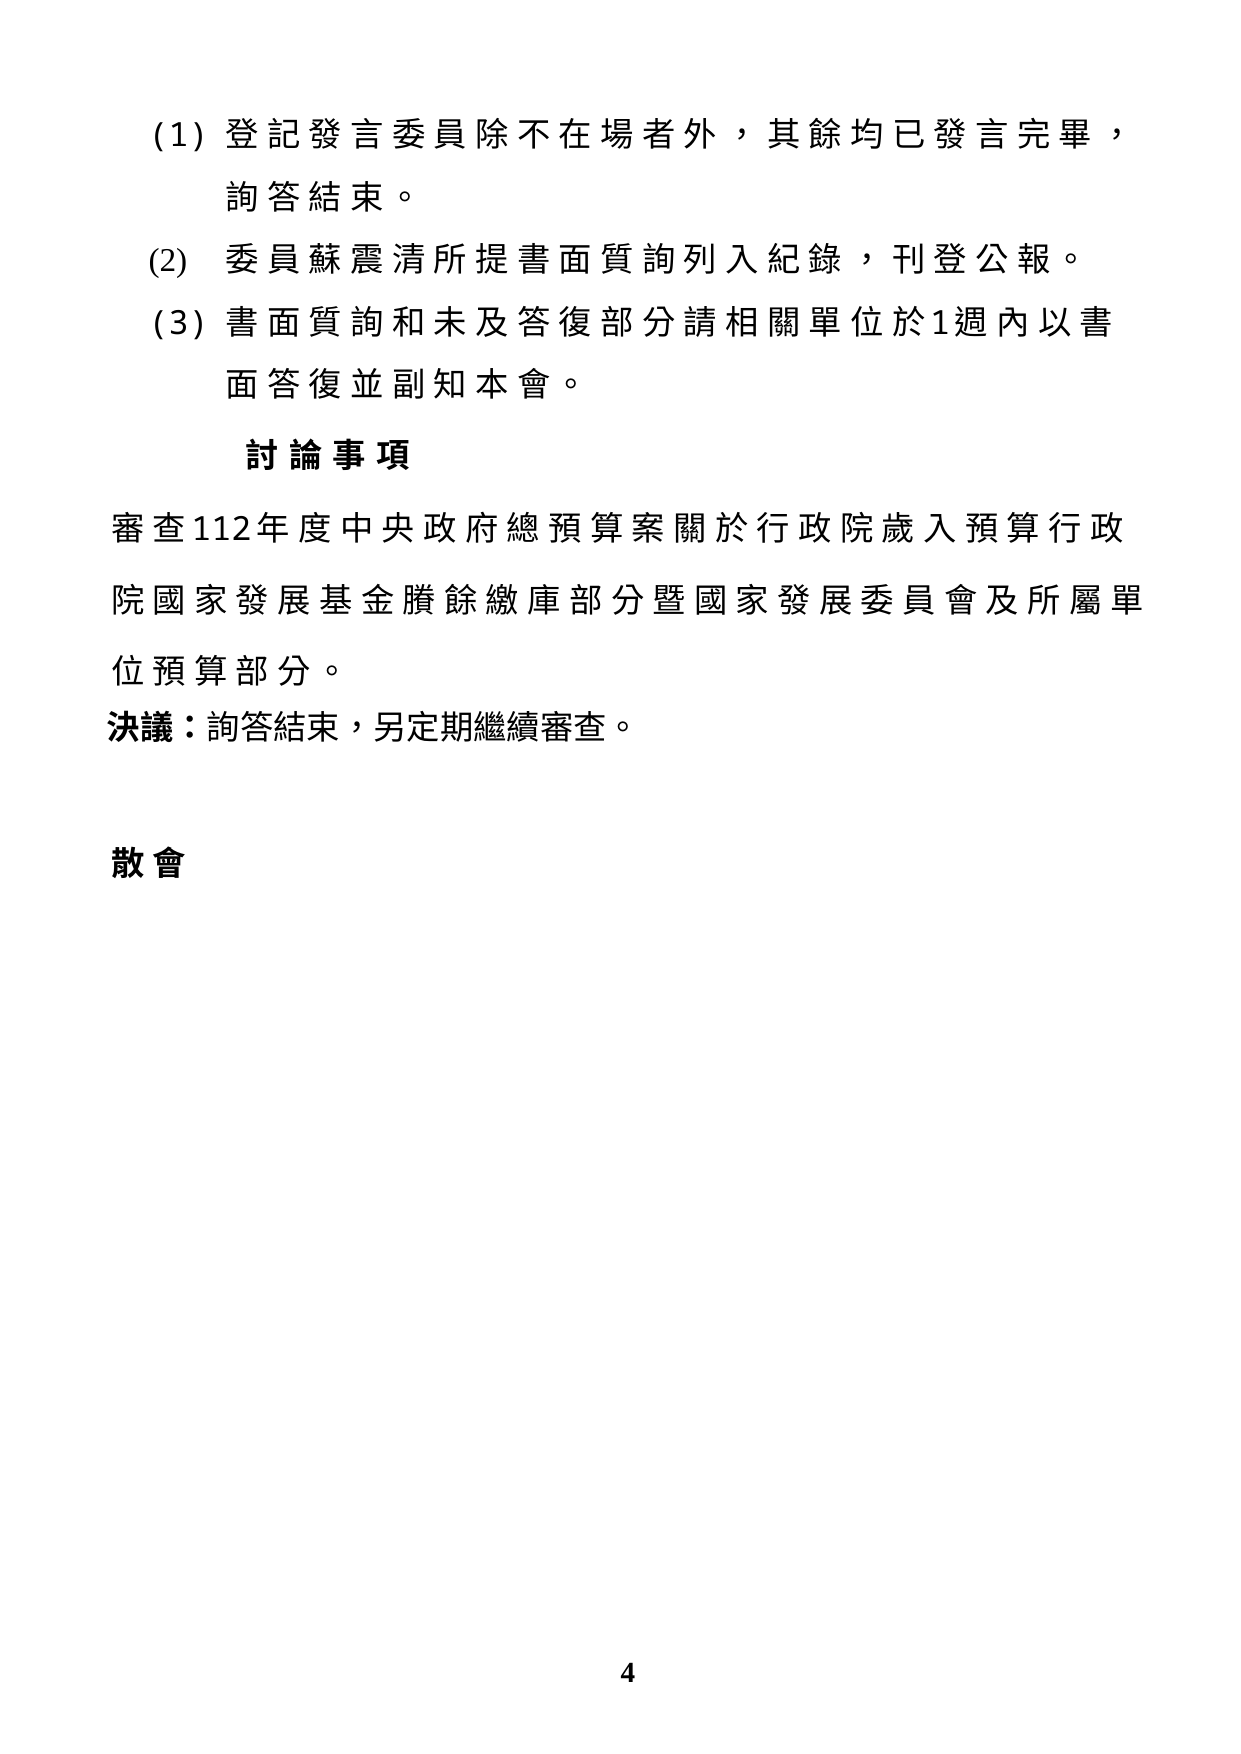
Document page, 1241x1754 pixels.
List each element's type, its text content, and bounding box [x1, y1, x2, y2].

list 委員蘇震清所提書面質詢列入紀錄，刊登公報。 [141, 216, 1148, 278]
text 討論事項 [245, 429, 1148, 477]
text 決議：詢答結束，另定期繼續審查。 [107, 697, 1148, 749]
text 散會 [107, 819, 1148, 881]
list 書面質詢和未及答復部分請相關單位於1週內以書面答復並副知本會。 [141, 278, 1148, 403]
text 審查112年度中央政府總預算案關於行政院歲入預算行政院國家發展基金賸餘繳庫部分暨國家發展委員會及所屬單位預算部分。 [107, 484, 1148, 690]
list 登記發言委員除不在場者外，其餘均已發言完畢，詢答結束。 [141, 91, 1148, 216]
